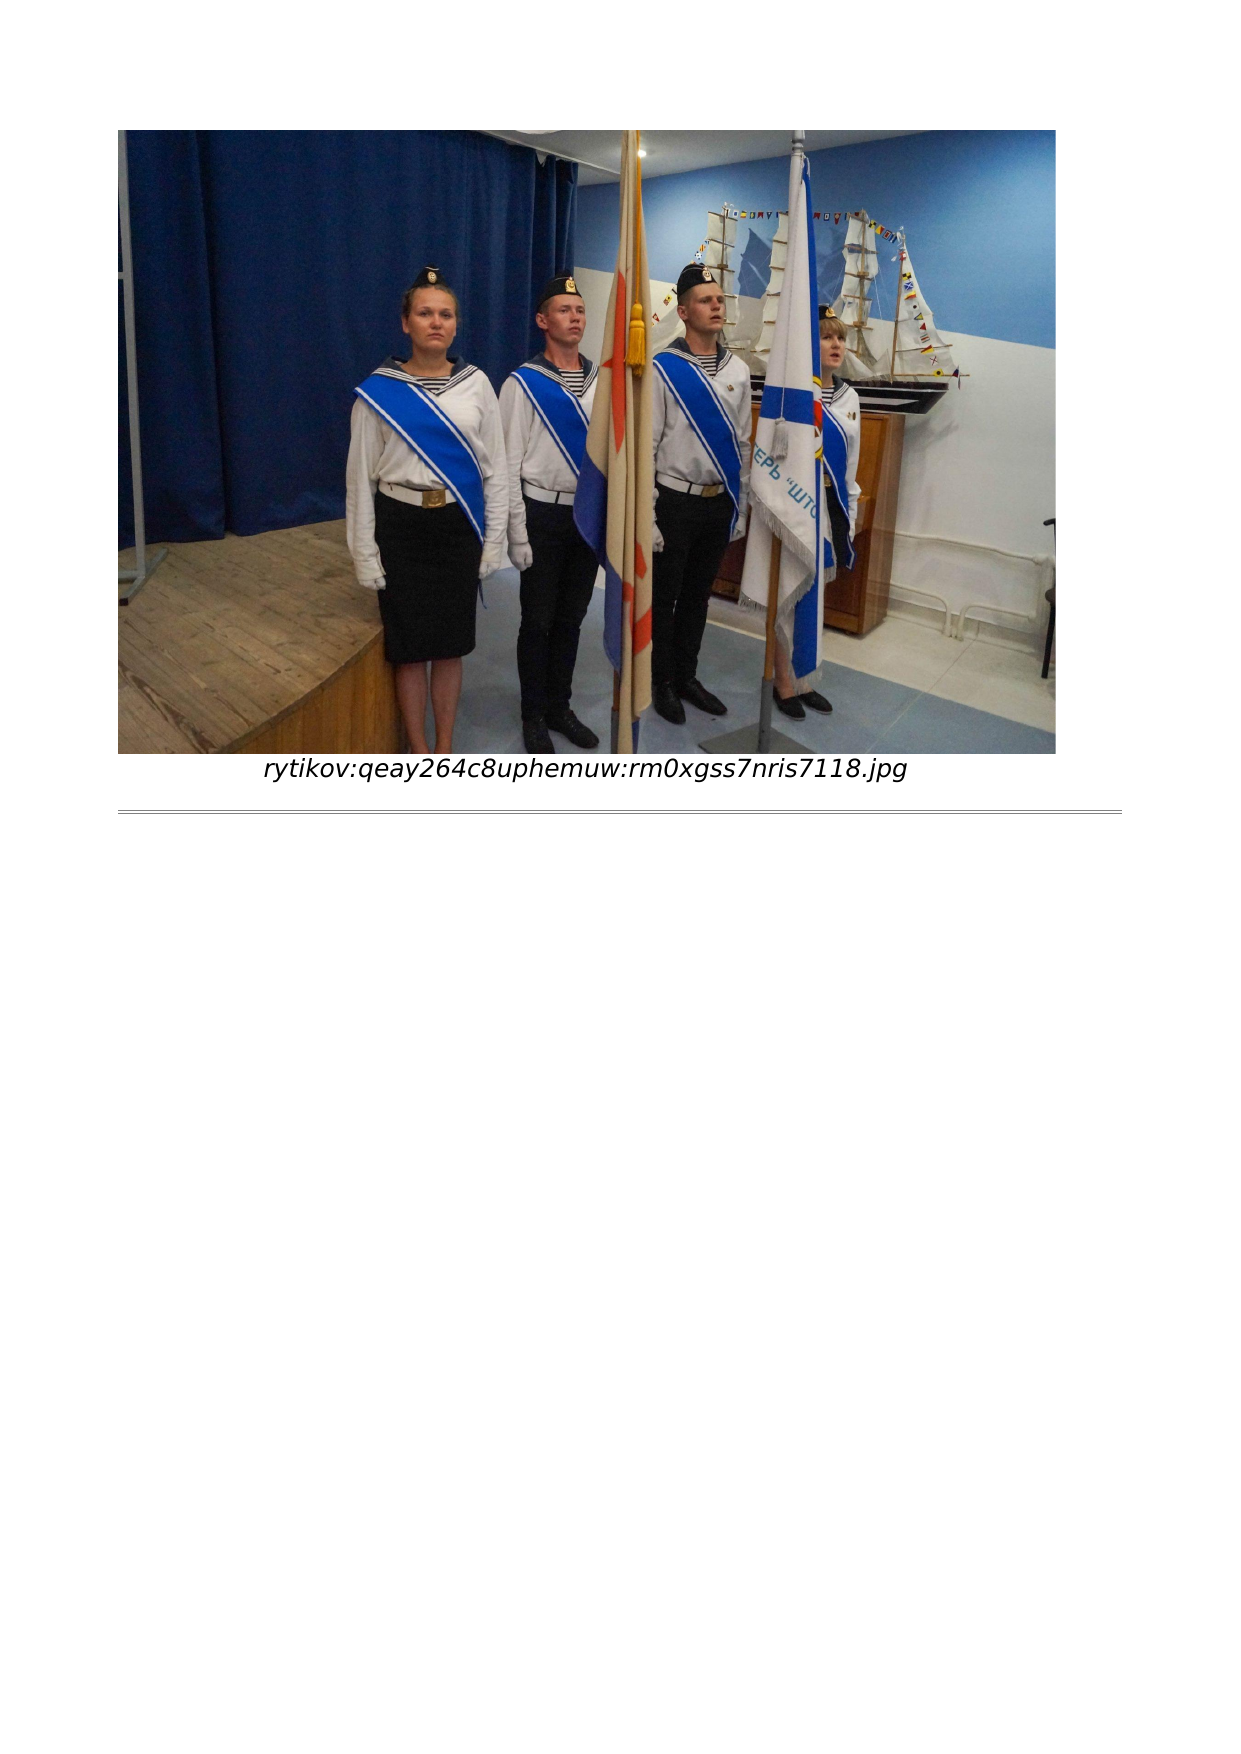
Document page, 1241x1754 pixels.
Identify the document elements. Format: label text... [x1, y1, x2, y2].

text rytikov:qeay264c8uphemuw:rm0xgss7nris7118.jpg [118, 754, 1056, 783]
picture [118, 130, 1056, 754]
